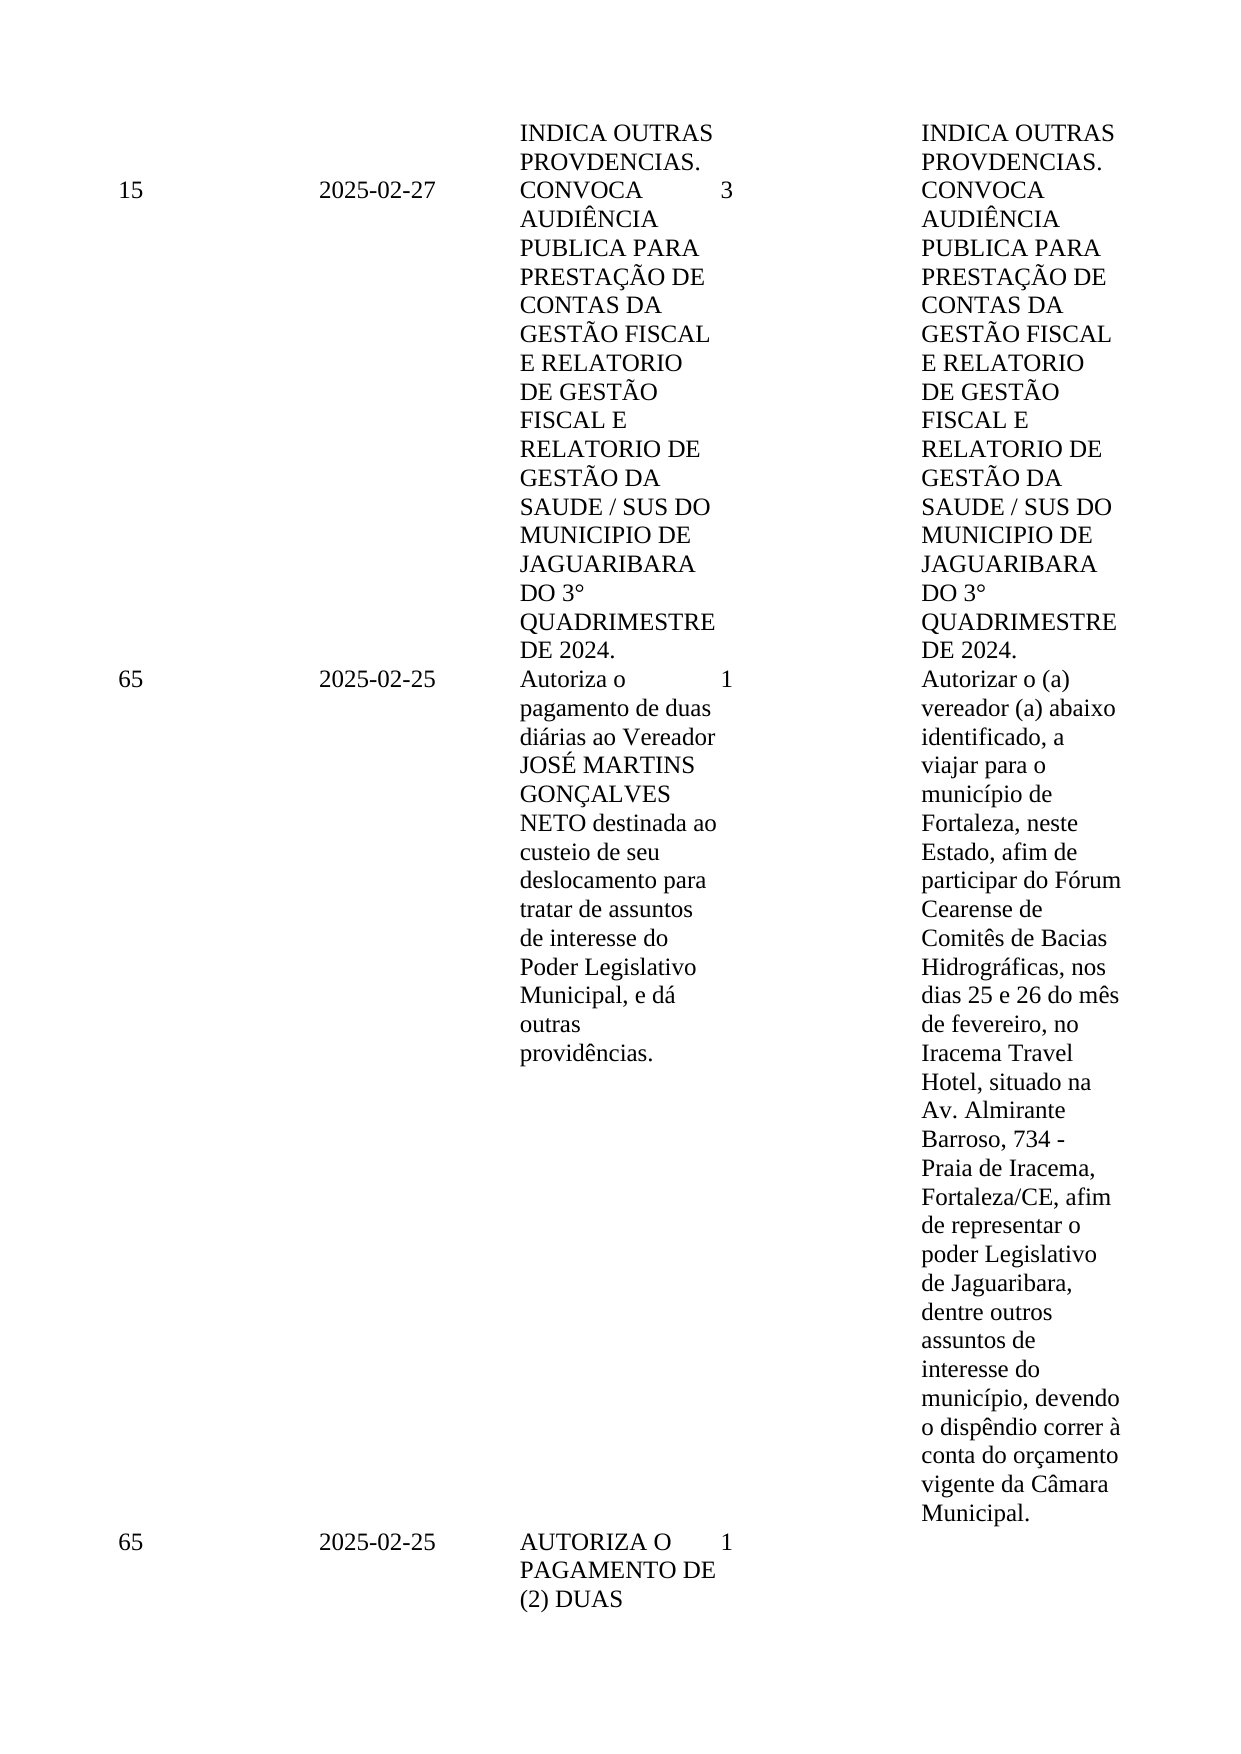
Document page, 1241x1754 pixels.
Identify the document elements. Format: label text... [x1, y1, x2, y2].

table_cell 3 [720, 176, 921, 664]
table_cell AUTORIZA O PAGAMENTO DE (2) DUAS [520, 1527, 720, 1613]
table_cell [319, 118, 519, 176]
table_cell 65 [118, 664, 319, 1527]
table_cell 2025-02-27 [319, 176, 519, 664]
table_cell [720, 118, 921, 176]
table_cell 1 [720, 1527, 921, 1613]
table_cell INDICA OUTRAS PROVDENCIAS. [921, 118, 1122, 176]
table_cell CONVOCA AUDIÊNCIA PUBLICA PARA PRESTAÇÃO DE CONTAS DA GESTÃO FISCAL E RELATORIO DE GESTÃO FISCAL E RELATORIO DE GESTÃO DA SAUDE / SUS DO MUNICIPIO DE JAGUARIBARA DO 3° QUADRIMESTRE DE 2024. [921, 176, 1122, 664]
table_cell [118, 118, 319, 176]
table_cell Autorizar o (a) vereador (a) abaixo identificado, a viajar para o município de Fortaleza, neste Estado, afim de participar do Fórum Cearense de Comitês de Bacias Hidrográficas, nos dias 25 e 26 do mês de fevereiro, no Iracema Travel Hotel, situado na Av. Almirante Barroso, 734 - Praia de Iracema, Fortaleza/CE, afim de representar o poder Legislativo de Jaguaribara, dentre outros assuntos de interesse do município, devendo o dispêndio correr à conta do orçamento vigente da Câmara Municipal. [921, 664, 1122, 1527]
table_cell 65 [118, 1527, 319, 1613]
table_cell 15 [118, 176, 319, 664]
table_cell INDICA OUTRAS PROVDENCIAS. [520, 118, 720, 176]
table_cell 1 [720, 664, 921, 1527]
table_cell CONVOCA AUDIÊNCIA PUBLICA PARA PRESTAÇÃO DE CONTAS DA GESTÃO FISCAL E RELATORIO DE GESTÃO FISCAL E RELATORIO DE GESTÃO DA SAUDE / SUS DO MUNICIPIO DE JAGUARIBARA DO 3° QUADRIMESTRE DE 2024. [520, 176, 720, 664]
table_cell 2025-02-25 [319, 664, 519, 1527]
table_cell Autoriza o pagamento de duas diárias ao Vereador JOSÉ MARTINS GONÇALVES NETO destinada ao custeio de seu deslocamento para tratar de assuntos de interesse do Poder Legislativo Municipal, e dá outras providências. [520, 664, 720, 1527]
table_cell 2025-02-25 [319, 1527, 519, 1613]
table_cell [921, 1527, 1122, 1613]
